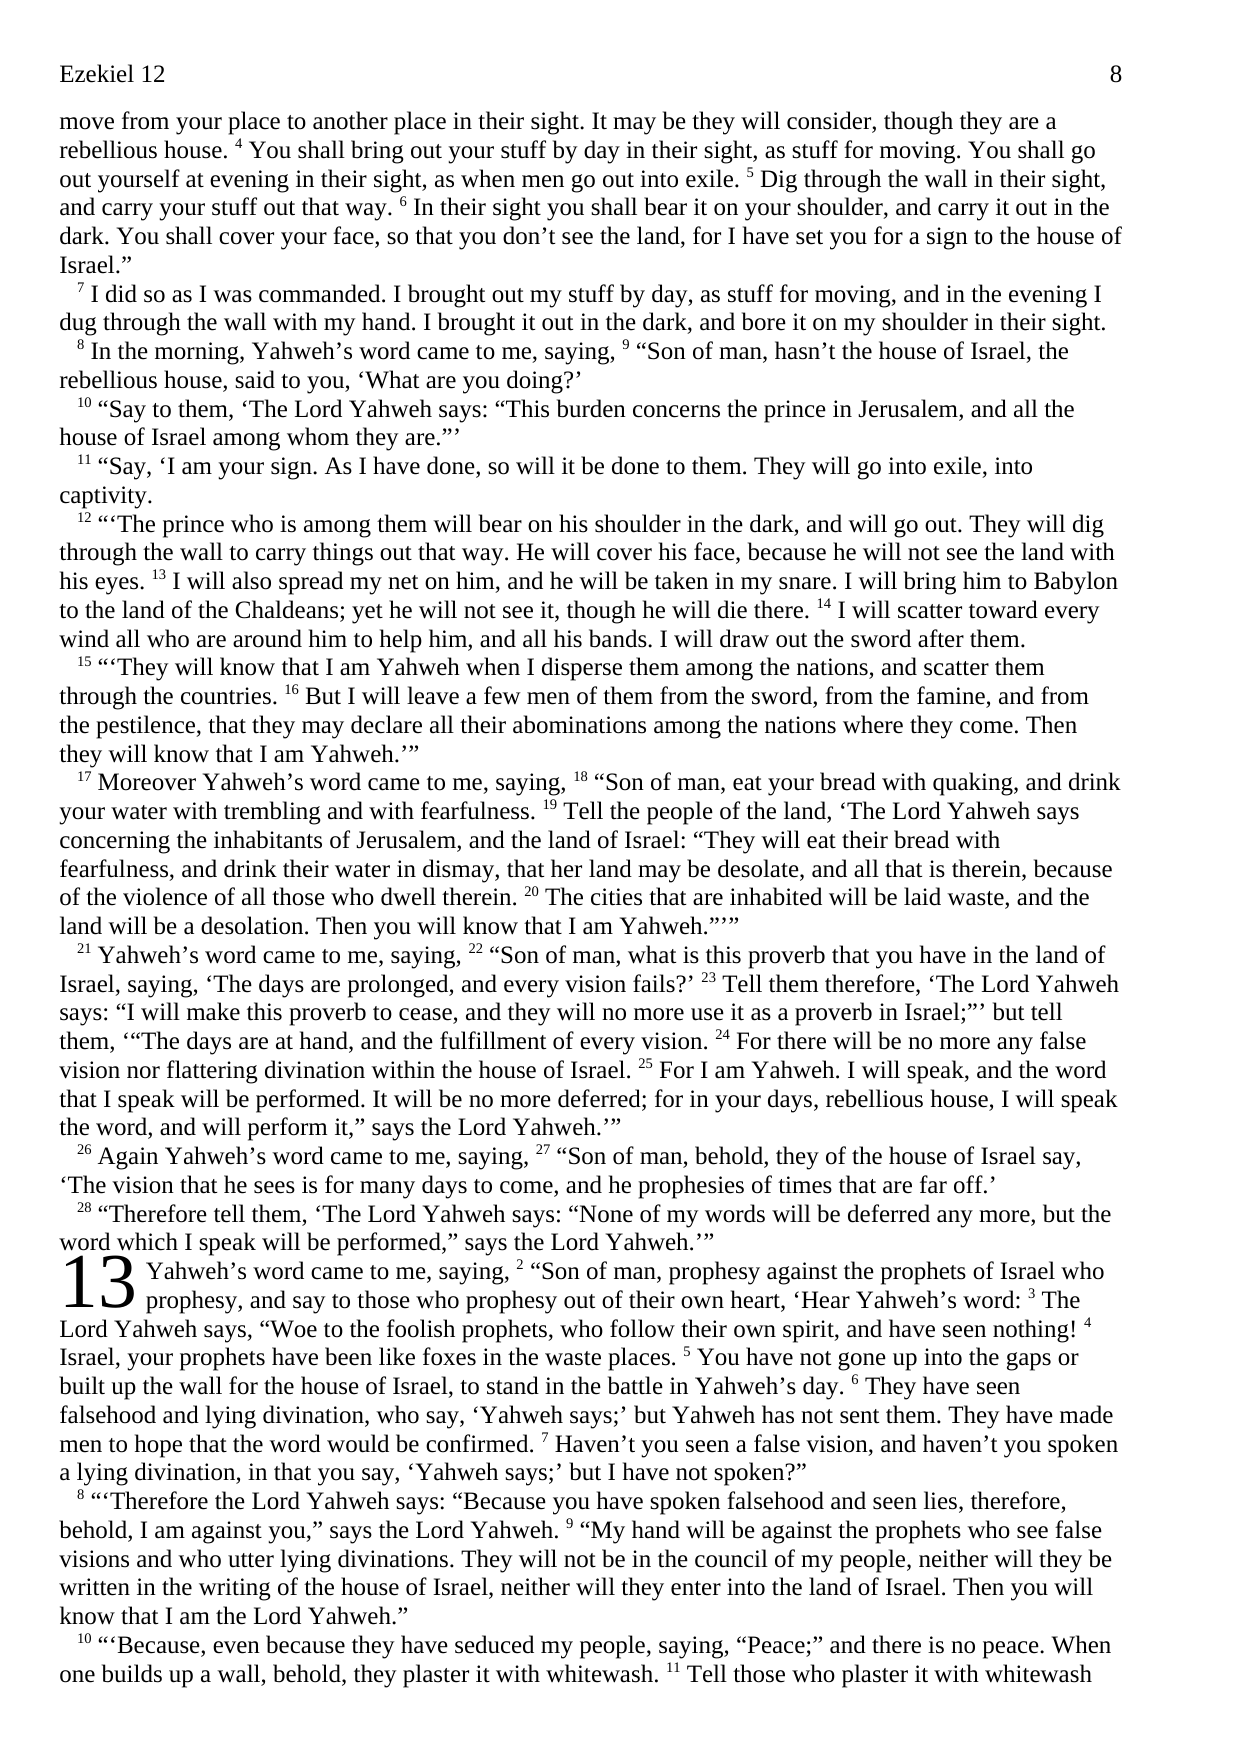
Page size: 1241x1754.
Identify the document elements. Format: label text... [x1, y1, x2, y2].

text 15 “‘They will know that I am Yahweh when I disperse them among the nations, and scatter them through the countries. 16 But I will leave a few men of them from the sword, from the famine, and from the pestilence, that they may declare all their abominations among the nations where they come. Then they will know that I am Yahweh.’” [59, 652, 1122, 767]
text 10 “‘Because, even because they have seduced my people, saying, “Peace;” and there is no peace. When one builds up a wall, behold, they plaster it with whitewash. 11 Tell those who plaster it with whitewash [59, 1630, 1122, 1687]
text 8 In the morning, Yahweh’s word came to me, saying, 9 “Son of man, hasn’t the house of Israel, the rebellious house, said to you, ‘What are you doing?’ [59, 336, 1122, 394]
text 26 Again Yahweh’s word came to me, saying, 27 “Son of man, behold, they of the house of Israel say, ‘The vision that he sees is for many days to come, and he prophesies of times that are far off.’ [59, 1141, 1122, 1199]
text 13Yahweh’s word came to me, saying, 2 “Son of man, prophesy against the prophets of Israel who prophesy, and say to those who prophesy out of their own heart, ‘Hear Yahweh’s word: 3 The Lord Yahweh says, “Woe to the foolish prophets, who follow their own spirit, and have seen nothing! 4 Israel, your prophets have been like foxes in the waste places. 5 You have not gone up into the gaps or built up the wall for the house of Israel, to stand in the battle in Yahweh’s day. 6 They have seen falsehood and lying divination, who say, ‘Yahweh says;’ but Yahweh has not sent them. They have made men to hope that the word would be confirmed. 7 Haven’t you seen a false vision, and haven’t you spoken a lying divination, in that you say, ‘Yahweh says;’ but I have not spoken?” [59, 1256, 1122, 1486]
text move from your place to another place in their sight. It may be they will consider, though they are a rebellious house. 4 You shall bring out your stuff by day in their sight, as stuff for moving. You shall go out yourself at evening in their sight, as when men go out into exile. 5 Dig through the wall in their sight, and carry your stuff out that way. 6 In their sight you shall bear it on your shoulder, and carry it out in the dark. You shall cover your face, so that you don’t see the land, for I have set you for a sign to the house of Israel.” [59, 106, 1122, 279]
text 28 “Therefore tell them, ‘The Lord Yahweh says: “None of my words will be deferred any more, but the word which I speak will be performed,” says the Lord Yahweh.’” [59, 1199, 1122, 1256]
text 10 “Say to them, ‘The Lord Yahweh says: “This burden concerns the prince in Jerusalem, and all the house of Israel among whom they are.”’ [59, 394, 1122, 451]
text 12 “‘The prince who is among them will bear on his shoulder in the dark, and will go out. They will dig through the wall to carry things out that way. He will cover his face, because he will not see the land with his eyes. 13 I will also spread my net on him, and he will be taken in my snare. I will bring him to Babylon to the land of the Chaldeans; yet he will not see it, though he will die there. 14 I will scatter toward every wind all who are around him to help him, and all his bands. I will draw out the sword after them. [59, 509, 1122, 652]
text 11 “Say, ‘I am your sign. As I have done, so will it be done to them. They will go into exile, into captivity. [59, 451, 1122, 509]
text 21 Yahweh’s word came to me, saying, 22 “Son of man, what is this proverb that you have in the land of Israel, saying, ‘The days are prolonged, and every vision fails?’ 23 Tell them therefore, ‘The Lord Yahweh says: “I will make this proverb to cease, and they will no more use it as a proverb in Israel;”’ but tell them, ‘“The days are at hand, and the fulfillment of every vision. 24 For there will be no more any false vision nor flattering divination within the house of Israel. 25 For I am Yahweh. I will speak, and the word that I speak will be performed. It will be no more deferred; for in your days, rebellious house, I will speak the word, and will perform it,” says the Lord Yahweh.’” [59, 940, 1122, 1141]
text 17 Moreover Yahweh’s word came to me, saying, 18 “Son of man, eat your bread with quaking, and drink your water with trembling and with fearfulness. 19 Tell the people of the land, ‘The Lord Yahweh says concerning the inhabitants of Jerusalem, and the land of Israel: “They will eat their bread with fearfulness, and drink their water in dismay, that her land may be desolate, and all that is therein, because of the violence of all those who dwell therein. 20 The cities that are inhabited will be laid waste, and the land will be a desolation. Then you will know that I am Yahweh.”’” [59, 767, 1122, 940]
text 8 “‘Therefore the Lord Yahweh says: “Because you have spoken falsehood and seen lies, therefore, behold, I am against you,” says the Lord Yahweh. 9 “My hand will be against the prophets who see false visions and who utter lying divinations. They will not be in the council of my people, neither will they be written in the writing of the house of Israel, neither will they enter into the land of Israel. Then you will know that I am the Lord Yahweh.” [59, 1486, 1122, 1630]
text 7 I did so as I was commanded. I brought out my stuff by day, as stuff for moving, and in the evening I dug through the wall with my hand. I brought it out in the dark, and bore it on my shoulder in their sight. [59, 279, 1122, 336]
